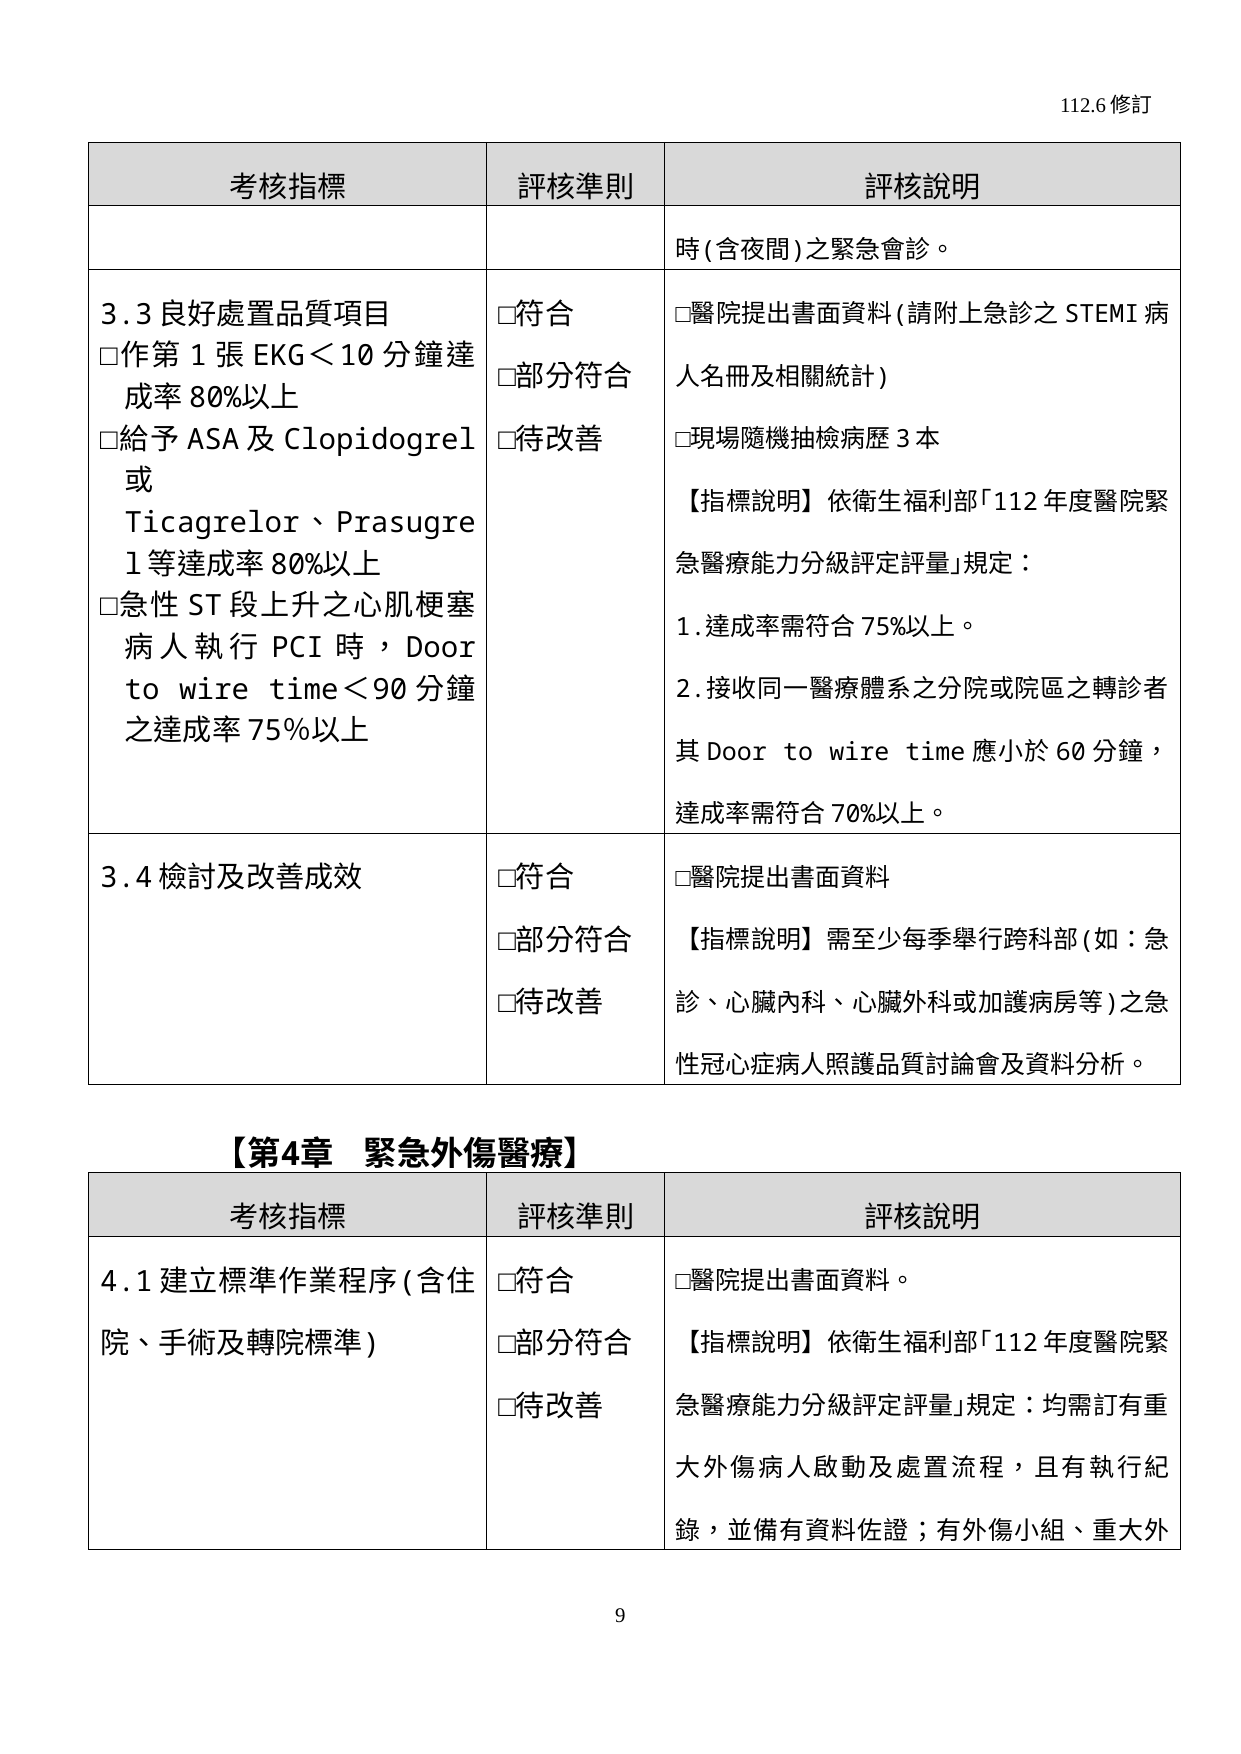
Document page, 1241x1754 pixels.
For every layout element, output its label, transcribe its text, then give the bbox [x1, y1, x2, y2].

table_cell □醫院提出書面資料 【指標說明】需至少每季舉行跨科部(如：急診、心臟內科、心臟外科或加護病房等)之急性冠心症病人照護品質討論會及資料分析。 [665, 834, 1180, 1083]
table_header 評核說明 [665, 1173, 1180, 1236]
table_cell □醫院提出書面資料(請附上急診之STEMI病人名冊及相關統計) □現場隨機抽檢病歷3本 【指標說明】依衛生福利部｢112年度醫院緊急醫療能力分級評定評量｣規定： 1.達成率需符合75%以上。 2.接收同一醫療體系之分院或院區之轉診者 其Door to wire time應小於60分鐘，達成率需符合70%以上。 [665, 270, 1180, 832]
list 緊急外傷醫療】 [214, 1109, 1152, 1172]
table_header 考核指標 [89, 143, 486, 205]
table_cell □符合 □部分符合 □待改善 [487, 1237, 664, 1549]
table_header 評核準則 [487, 1173, 664, 1236]
table_header 評核準則 [487, 143, 664, 205]
table_header 評核說明 [665, 143, 1180, 205]
table_cell □符合 □部分符合 □待改善 [487, 834, 664, 1083]
table_cell □符合 □部分符合 □待改善 [487, 270, 664, 832]
table_header 考核指標 [89, 1173, 486, 1236]
table_cell [89, 206, 486, 269]
table_cell 4.1建立標準作業程序(含住院、手術及轉院標準) [89, 1237, 486, 1549]
table_cell 3.4檢討及改善成效 [89, 834, 486, 1083]
table_cell [487, 206, 664, 269]
table_cell 時(含夜間)之緊急會診。 [665, 206, 1180, 269]
table_cell 3.3良好處置品質項目 □作第1張EKG＜10分鐘達成率80%以上 □給予ASA及Clopidogrel或Ticagrelor、Prasugrel等達成率80%以上 □急性ST段上升之心肌梗塞病人執行PCI時，Door to wire time＜90分鐘之達成率75％以上 [89, 270, 486, 832]
table_cell □醫院提出書面資料。 【指標說明】依衛生福利部｢112年度醫院緊急醫療能力分級評定評量｣規定：均需訂有重大外傷病人啟動及處置流程，且有執行紀錄，並備有資料佐證；有外傷小組、重大外 [665, 1237, 1180, 1549]
